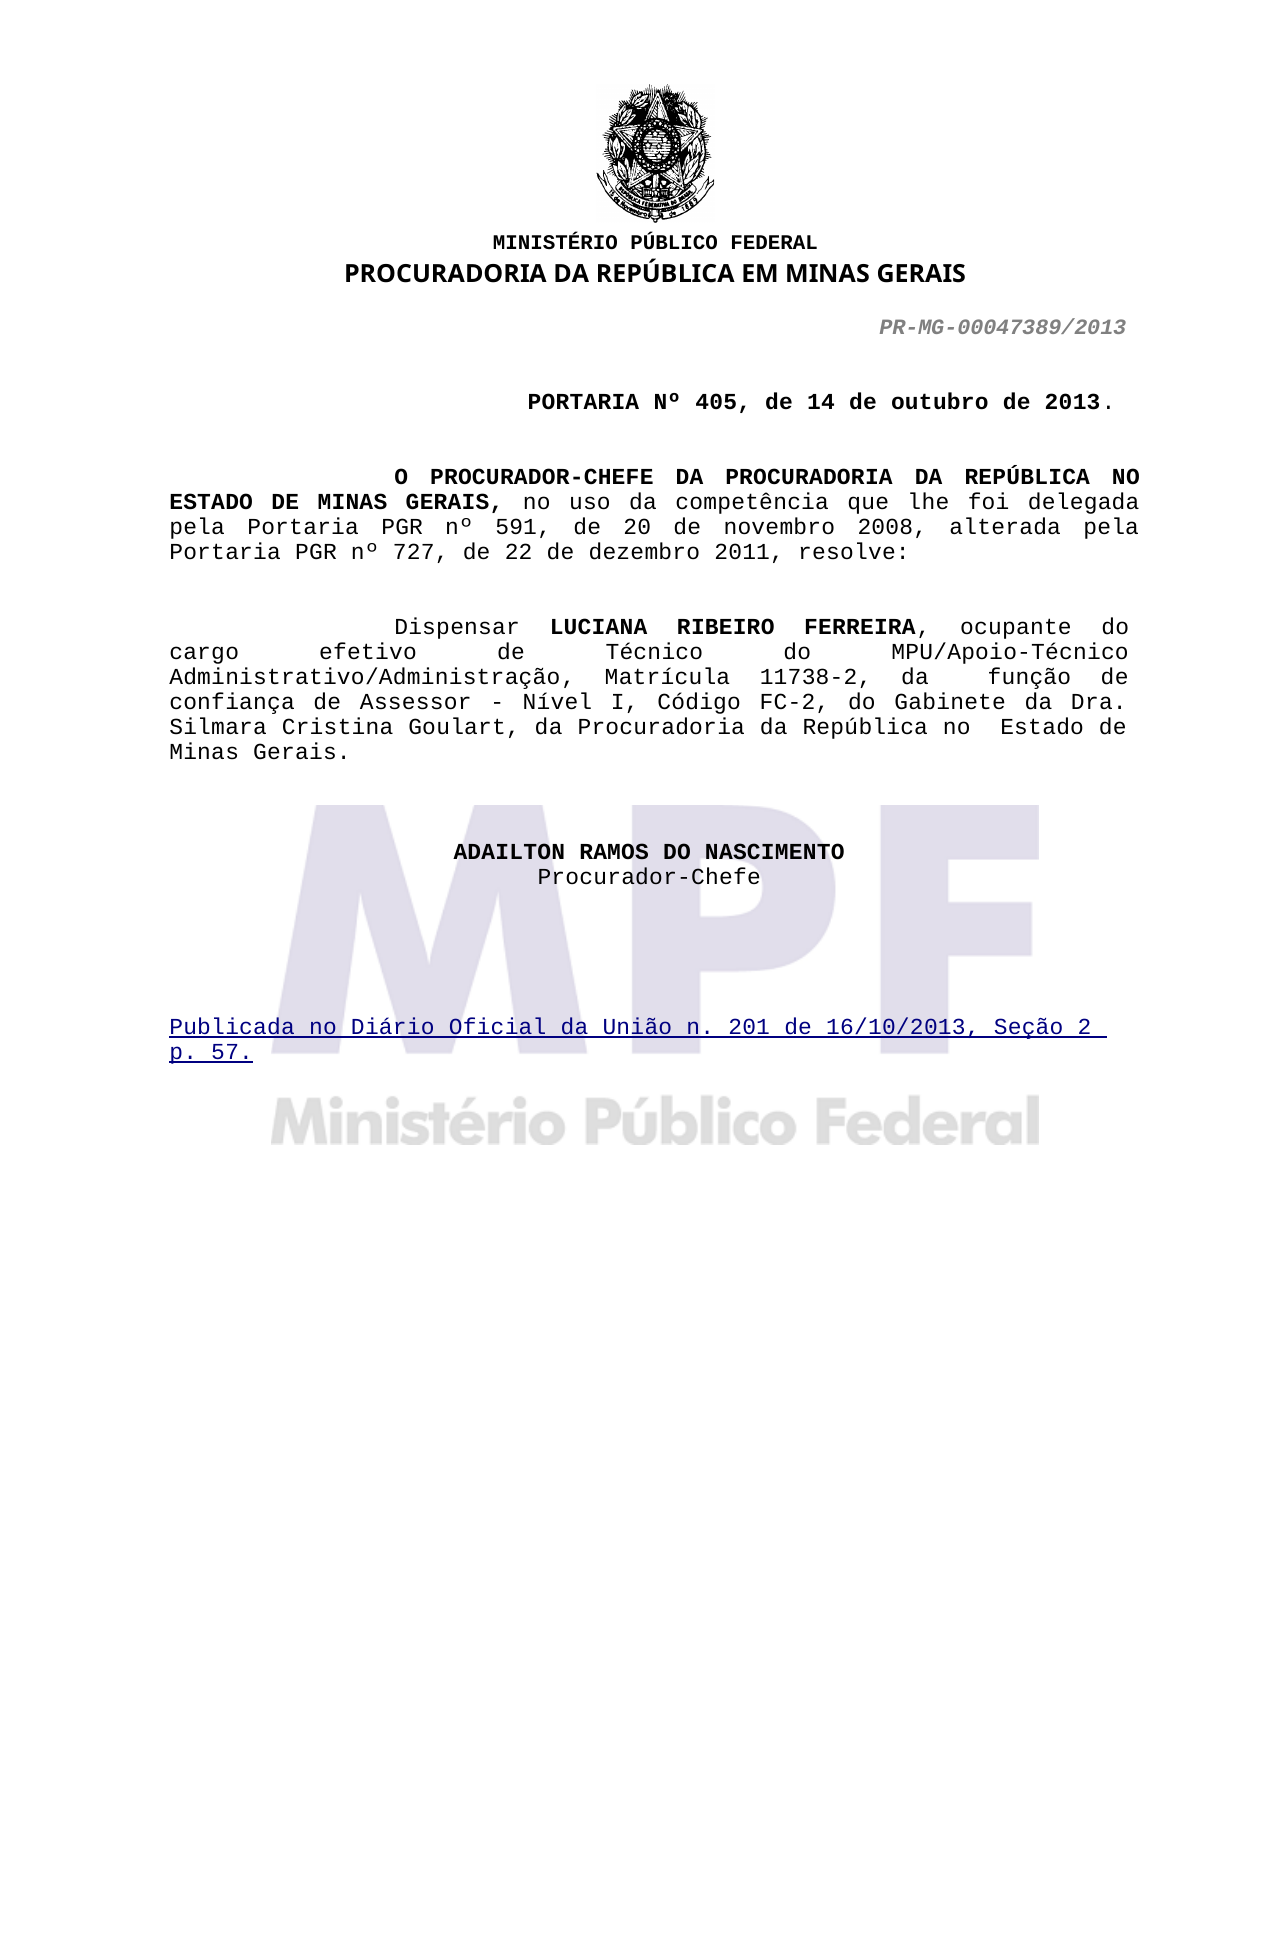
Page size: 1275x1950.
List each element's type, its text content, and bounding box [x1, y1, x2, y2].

text PR-MG-00047389/2013 [544, 314, 1141, 339]
picture [271, 889, 1039, 1014]
text Procurador-Chefe [169, 864, 1129, 889]
text ADAILTON RAMOS DO NASCIMENTO [169, 839, 1129, 864]
text PORTARIA Nº 405, de 14 de outubro de 2013. [169, 389, 1129, 414]
picture [271, 1064, 1039, 1145]
text O PROCURADOR-CHEFE DA PROCURADORIA DA REPÚBLICA NO ESTADO DE MINAS GERAIS, no uso da competência que lhe foi delegada pela Portaria PGR nº 591, de 20 de novembro 2008, alterada pela Portaria PGR nº 727, de 22 de dezembro 2011, resolve: [169, 464, 1141, 564]
picture [271, 805, 1039, 839]
text Dispensar LUCIANA RIBEIRO FERREIRA, ocupante do cargo efetivo de Técnico do MPU/Apoio-Técnico Administrativo/Administração, matrícula 11738-2, da função de confiança de Assessor - Nível I, Código FC-2, do Gabinete da Dra. Silmara Cristina Goulart, da Procuradoria da República no Estado de Minas Gerais. [169, 614, 1129, 764]
text Publicada no Diário Oficial da União n. 201 de 16/10/2013, Seção 2 p. 57. [169, 1014, 1129, 1064]
picture [596, 84, 715, 223]
